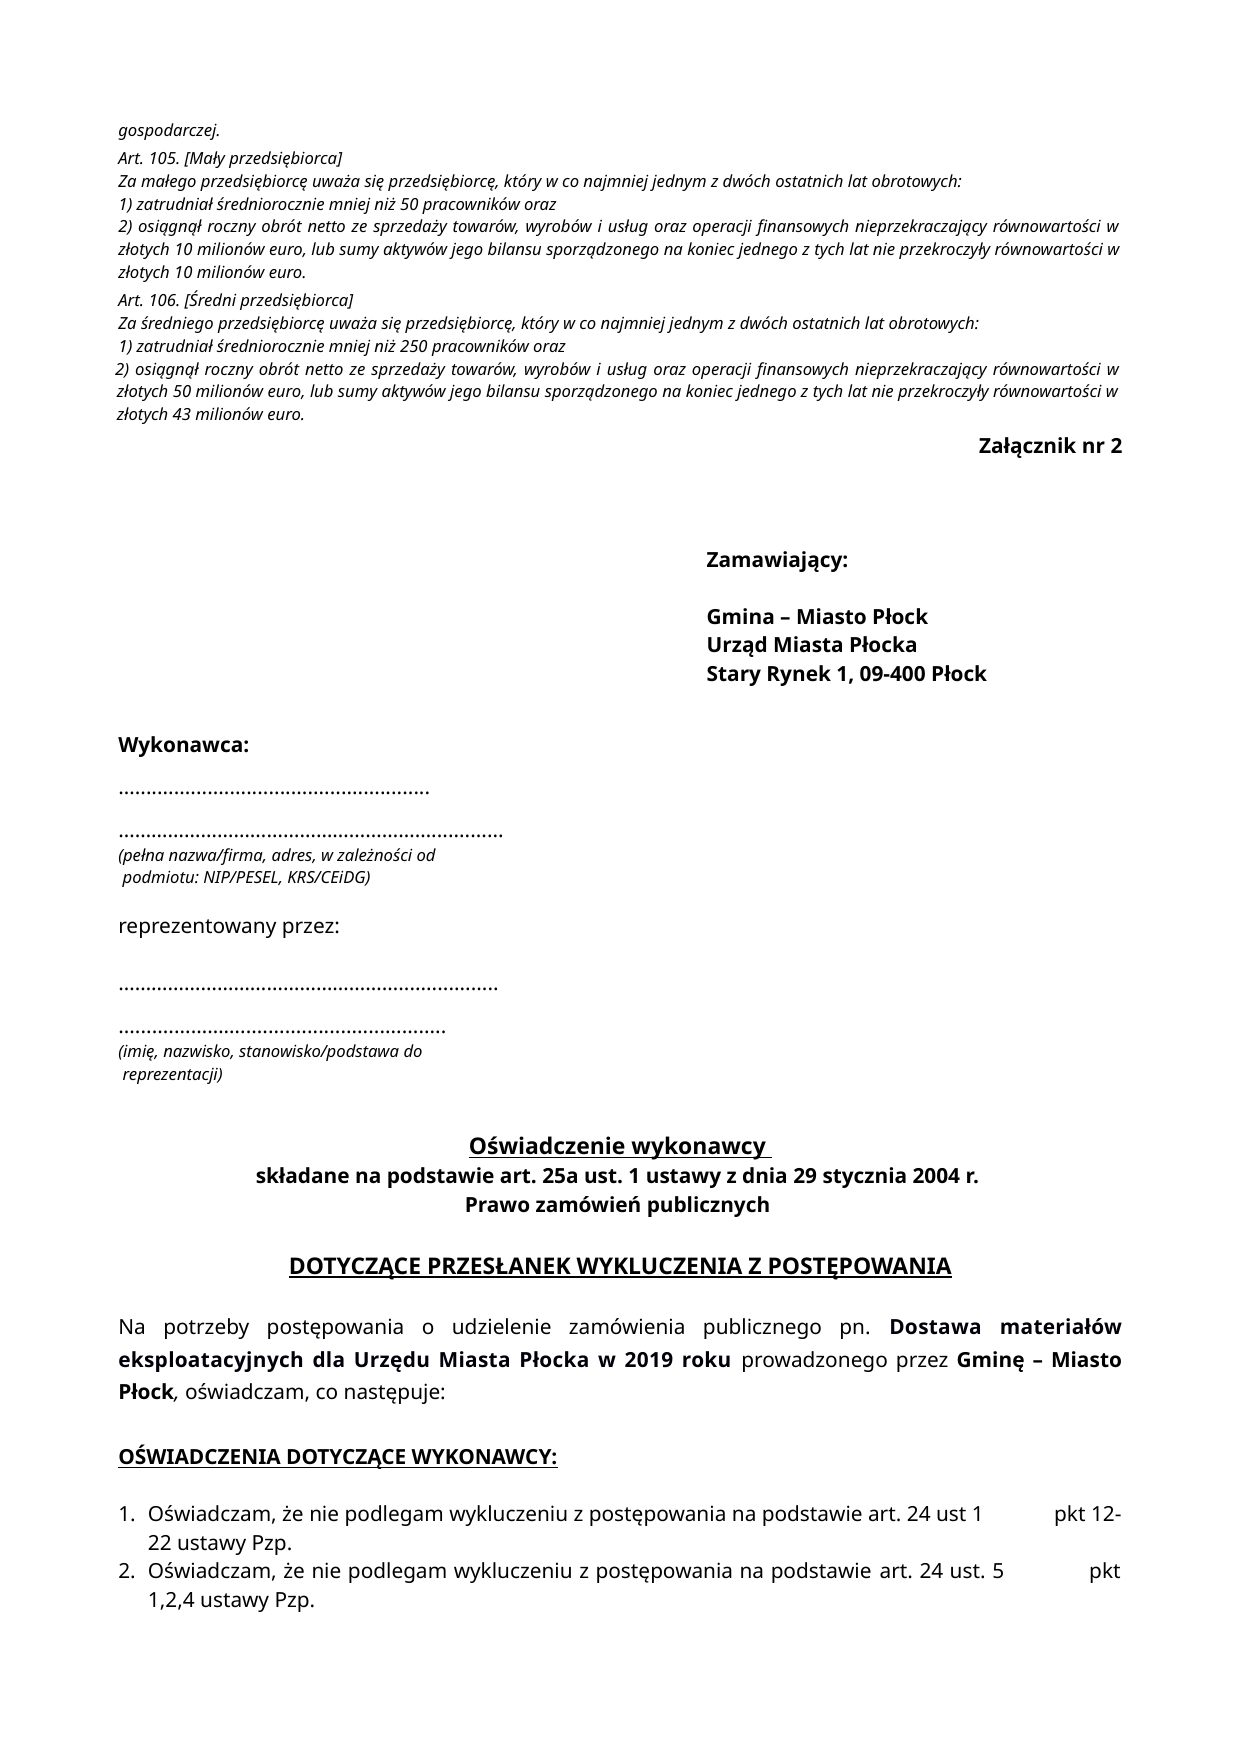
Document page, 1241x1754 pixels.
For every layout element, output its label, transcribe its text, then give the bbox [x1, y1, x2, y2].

text reprezentowany przez: [118, 911, 1122, 940]
text DOTYCZĄCE PRZESŁANEK WYKLUCZENIA Z POSTĘPOWANIA [118, 1249, 1122, 1281]
text 2) osiągnął roczny obrót netto ze sprzedaży towarów, wyrobów i usług oraz operacji finansowych nieprzekraczający równowartości w złotych 50 milionów euro, lub sumy aktywów jego bilansu sporządzonego na koniec jednego z tych lat nie przekroczyły równowartości w złotych 43 milionów euro. [115, 357, 1122, 425]
text …..................................................... [118, 772, 1122, 801]
text Urząd Miasta Płocka [118, 630, 1122, 659]
text 2) osiągnął roczny obrót netto ze sprzedaży towarów, wyrobów i usług oraz operacji finansowych nieprzekraczający równowartości w złotych 10 milionów euro, lub sumy aktywów jego bilansu sporządzonego na koniec jednego z tych lat nie przekroczyły równowartości w złotych 10 milionów euro. [118, 215, 1122, 283]
text 2. Oświadczam, że nie podlegam wykluczeniu z postępowania na podstawie art. 24 ust. 5 pkt 1,2,4 ustawy Pzp. [118, 1556, 1122, 1613]
text .............………..................................... [118, 1011, 1122, 1039]
text Art. 105. [Mały przedsiębiorca] [118, 147, 1122, 169]
text (imię, nazwisko, stanowisko/podstawa do [118, 1039, 1122, 1062]
text …………………………………………………............. [118, 815, 1122, 843]
text Art. 106. [Średni przedsiębiorca] [118, 289, 1122, 312]
text reprezentacji) [118, 1062, 1122, 1085]
text …………………………………………….................. [118, 968, 1122, 997]
text Zamawiający: [118, 545, 1122, 573]
text Na potrzeby postępowania o udzielenie zamówienia publicznego pn. Dostawa materiałów eksploatacyjnych dla Urzędu Miasta Płocka w 2019 roku prowadzonego przez Gminę – Miasto Płock, oświadczam, co następuje: [118, 1312, 1122, 1406]
text Gmina – Miasto Płock [118, 602, 1122, 630]
text Wykonawca: [118, 730, 1122, 758]
text 1) zatrudniał średniorocznie mniej niż 250 pracowników oraz [118, 334, 1122, 357]
text 1. Oświadczam, że nie podlegam wykluczeniu z postępowania na podstawie art. 24 ust 1 pkt 12-22 ustawy Pzp. [118, 1499, 1122, 1556]
text 1) zatrudniał średniorocznie mniej niż 50 pracowników oraz [118, 192, 1122, 215]
text OŚWIADCZENIA DOTYCZĄCE WYKONAWCY: [118, 1442, 1122, 1471]
text Prawo zamówień publicznych [118, 1190, 1122, 1218]
text Załącznik nr 2 [118, 431, 1122, 459]
text podmiotu: NIP/PESEL, KRS/CEiDG) [118, 866, 1122, 889]
text Oświadczenie wykonawcy [118, 1130, 1122, 1161]
text gospodarczej. [118, 118, 1122, 141]
text Stary Rynek 1, 09-400 Płock [118, 659, 1122, 687]
text Za małego przedsiębiorcę uważa się przedsiębiorcę, który w co najmniej jednym z dwóch ostatnich lat obrotowych: [118, 169, 1122, 192]
text Za średniego przedsiębiorcę uważa się przedsiębiorcę, który w co najmniej jednym z dwóch ostatnich lat obrotowych: [118, 312, 1122, 334]
text składane na podstawie art. 25a ust. 1 ustawy z dnia 29 stycznia 2004 r. [118, 1161, 1122, 1190]
text (pełna nazwa/firma, adres, w zależności od [118, 843, 1122, 866]
